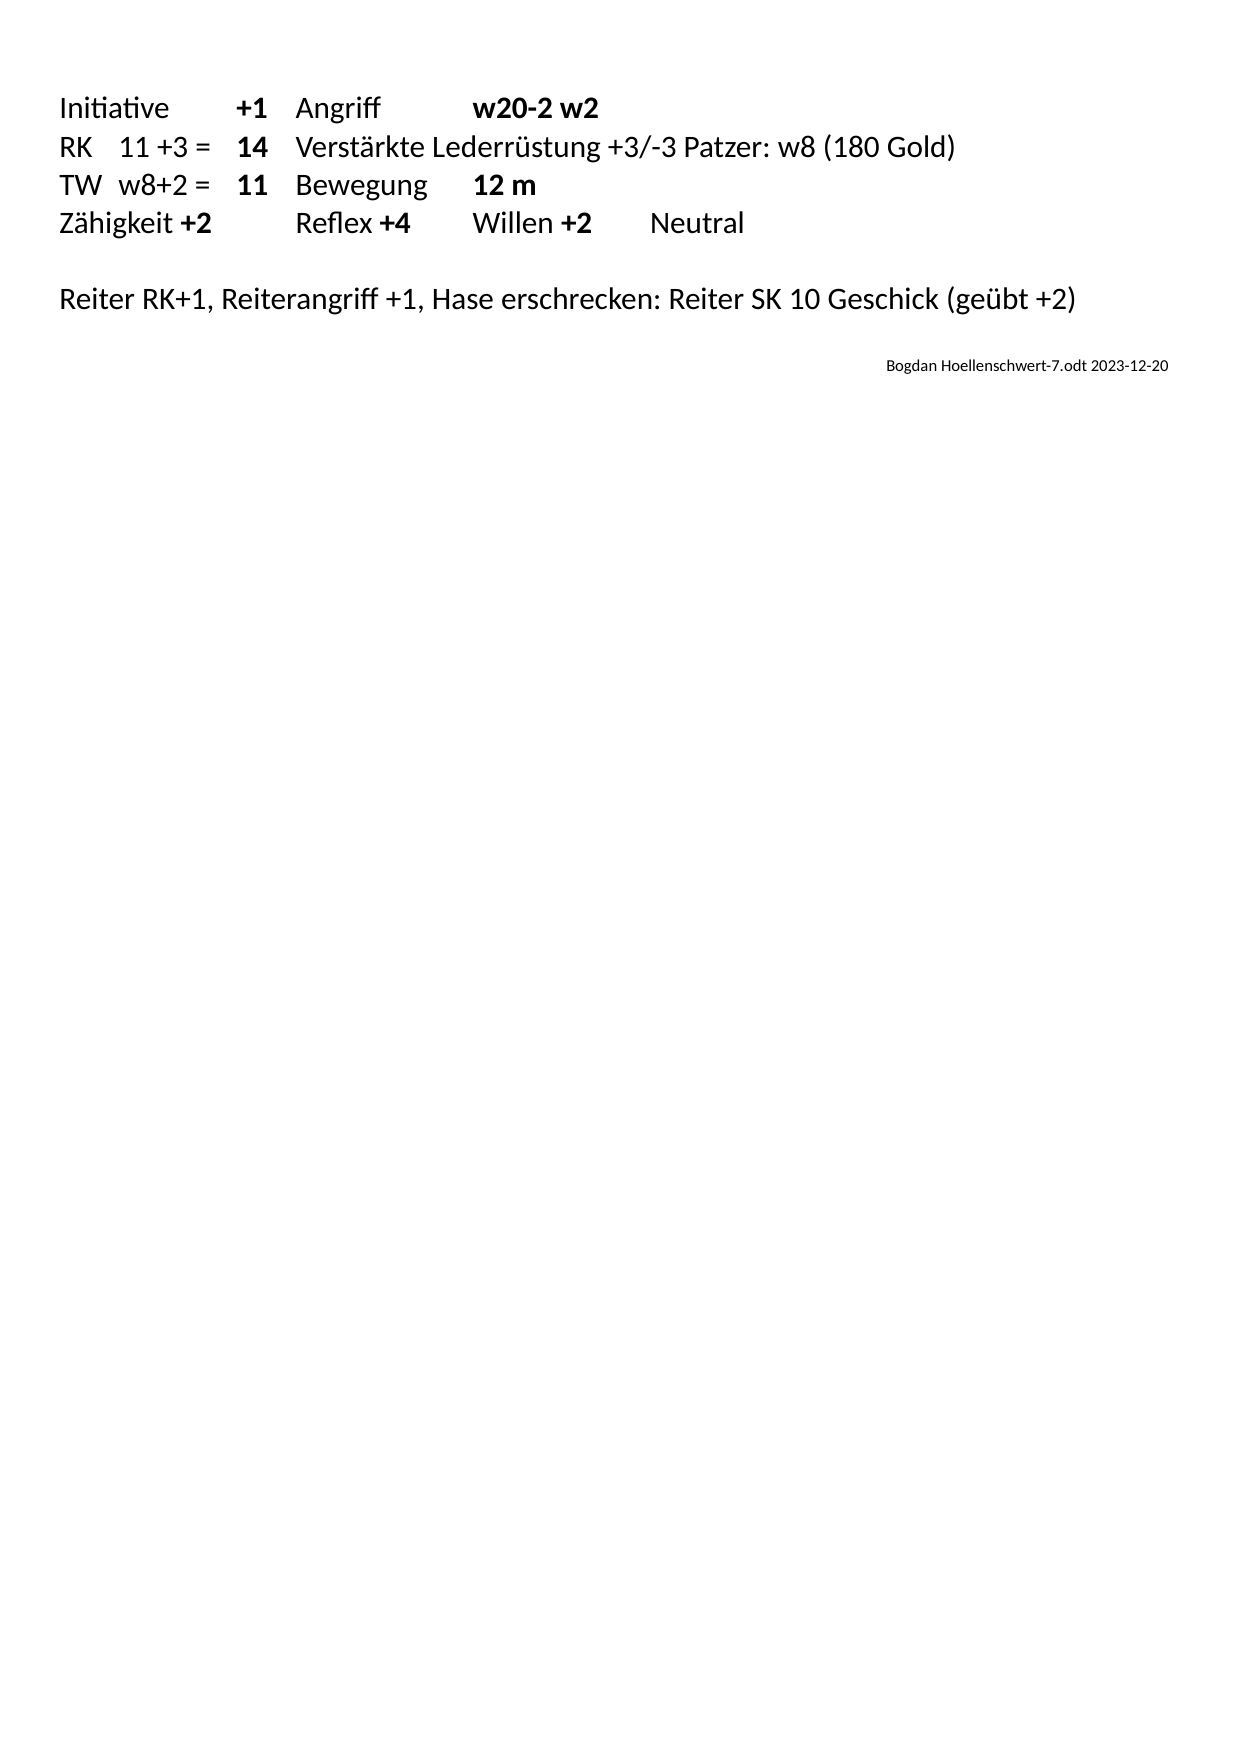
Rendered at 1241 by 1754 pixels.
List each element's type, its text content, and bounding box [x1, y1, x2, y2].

text Initiative +1 Angriff w20-2 w2 [59, 88, 1181, 127]
text Bogdan Hoellenschwert-7.odt 2023-12-20 [59, 355, 1181, 376]
text Zähigkeit +2 Reflex +4 Willen +2 Neutral [59, 203, 1181, 241]
text RK 11 +3 = 14 Verstärkte Lederrüstung +3/-3 Patzer: w8 (180 Gold) [59, 127, 1181, 165]
text Reiter RK+1, Reiterangriff +1, Hase erschrecken: Reiter SK 10 Geschick (geübt +2) [59, 279, 1181, 317]
text TW w8+2 = 11 Bewegung 12 m [59, 165, 1181, 203]
